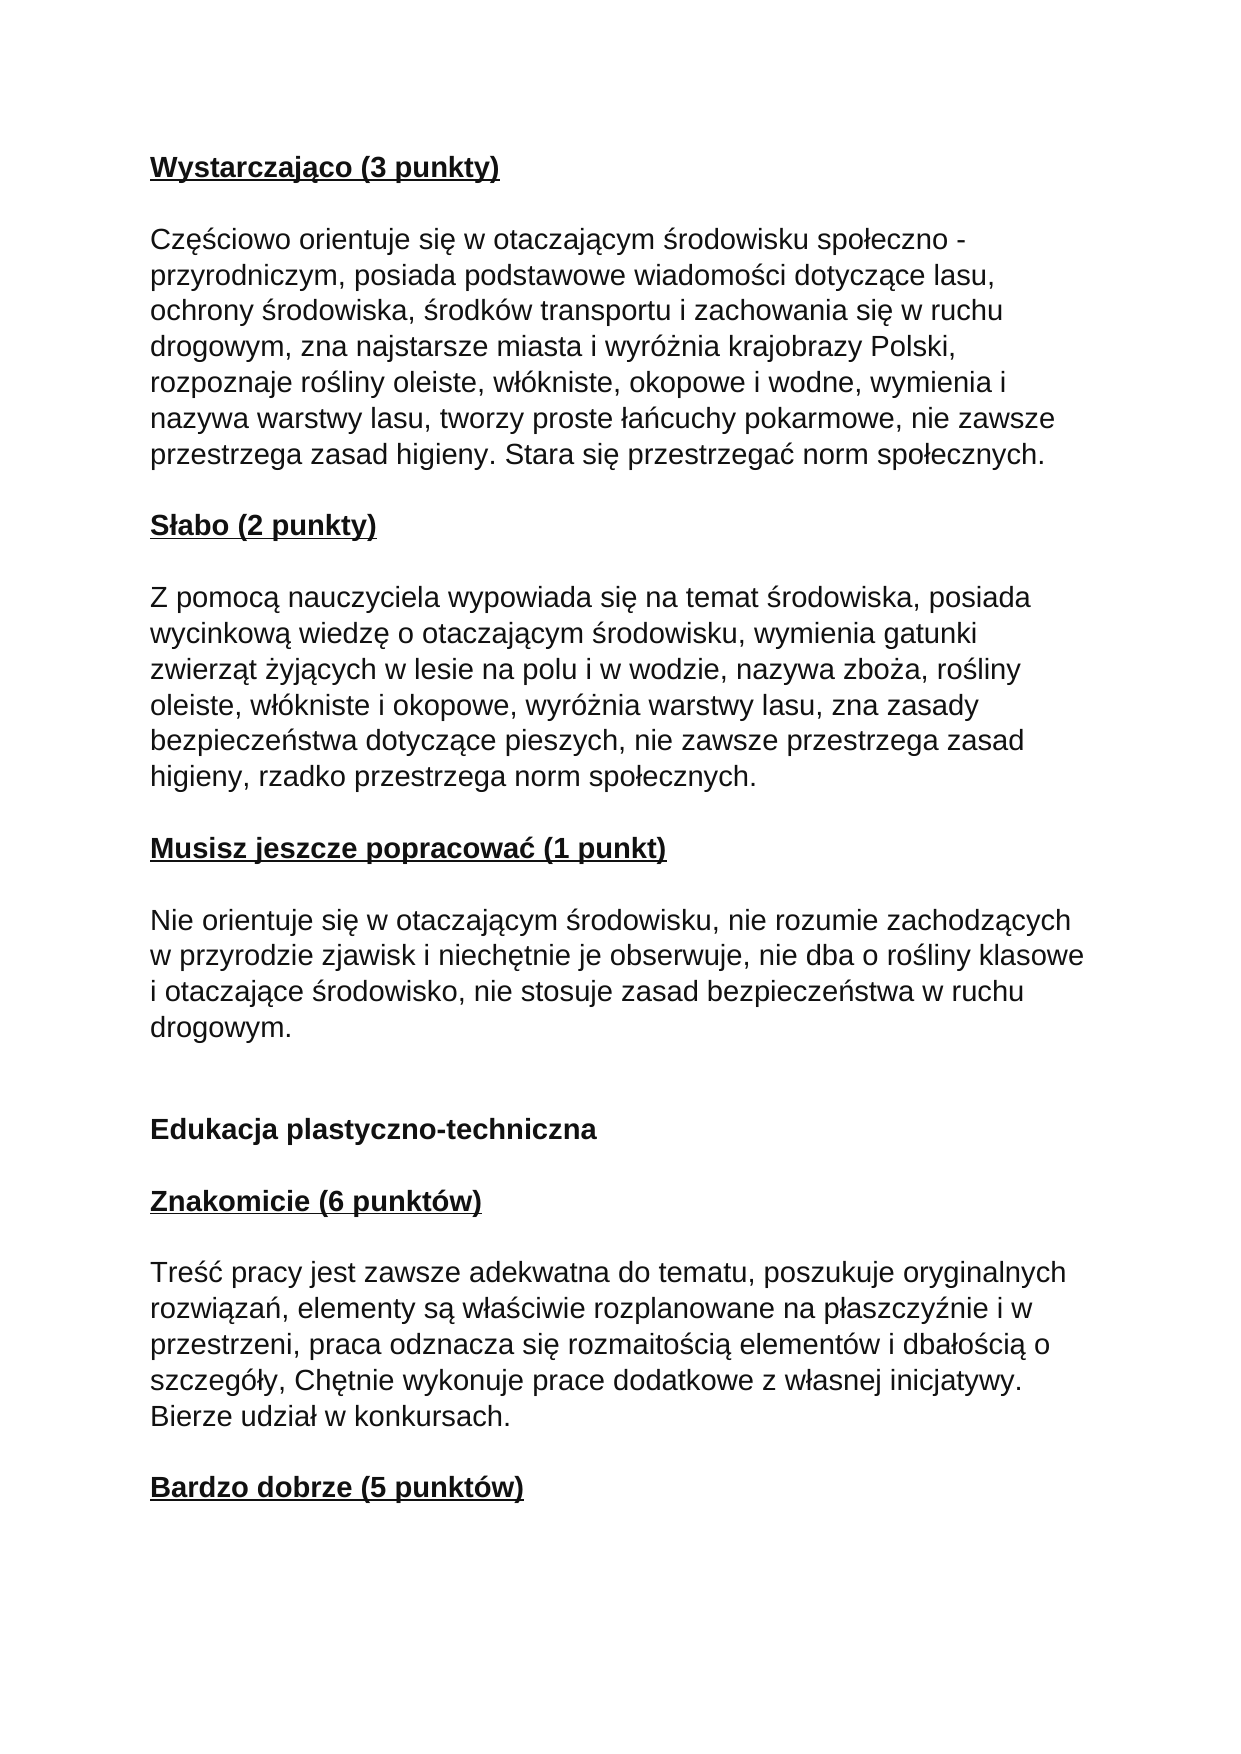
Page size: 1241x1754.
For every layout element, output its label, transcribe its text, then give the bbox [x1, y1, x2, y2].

text Edukacja plastyczno-techniczna [150, 1112, 1090, 1146]
text Musisz jeszcze popracować (1 punkt) [150, 831, 1090, 900]
text Wystarczająco (3 punkty) [150, 150, 1090, 219]
text Treść pracy jest zawsze adekwatna do tematu, poszukuje oryginalnych rozwiązań, elementy są właściwie rozplanowane na płaszczyźnie i w przestrzeni, praca odznacza się rozmaitością elementów i dbałością o szczegóły, Chętnie wykonuje prace dodatkowe z własnej inicjatywy. Bierze udział w konkursach. [150, 1255, 1090, 1432]
text Znakomicie (6 punktów) [150, 1184, 1090, 1253]
text Słabo (2 punkty) [150, 508, 1090, 578]
text Bardzo dobrze (5 punktów) [150, 1470, 1090, 1540]
text Z pomocą nauczyciela wypowiada się na temat środowiska, posiada wycinkową wiedzę o otaczającym środowisku, wymienia gatunki zwierząt żyjących w lesie na polu i w wodzie, nazywa zboża, rośliny oleiste, włókniste i okopowe, wyróżnia warstwy lasu, zna zasady bezpieczeństwa dotyczące pieszych, nie zawsze przestrzega zasad higieny, rzadko przestrzega norm społecznych. [150, 580, 1090, 793]
text Nie orientuje się w otaczającym środowisku, nie rozumie zachodzących w przyrodzie zjawisk i niechętnie je obserwuje, nie dba o rośliny klasowe i otaczające środowisko, nie stosuje zasad bezpieczeństwa w ruchu drogowym. [150, 902, 1090, 1043]
text Częściowo orientuje się w otaczającym środowisku społeczno -przyrodniczym, posiada podstawowe wiadomości dotyczące lasu, ochrony środowiska, środków transportu i zachowania się w ruchu drogowym, zna najstarsze miasta i wyróżnia krajobrazy Polski, rozpoznaje rośliny oleiste, włókniste, okopowe i wodne, wymienia i nazywa warstwy lasu, tworzy proste łańcuchy pokarmowe, nie zawsze przestrzega zasad higieny. Stara się przestrzegać norm społecznych. [150, 222, 1090, 470]
